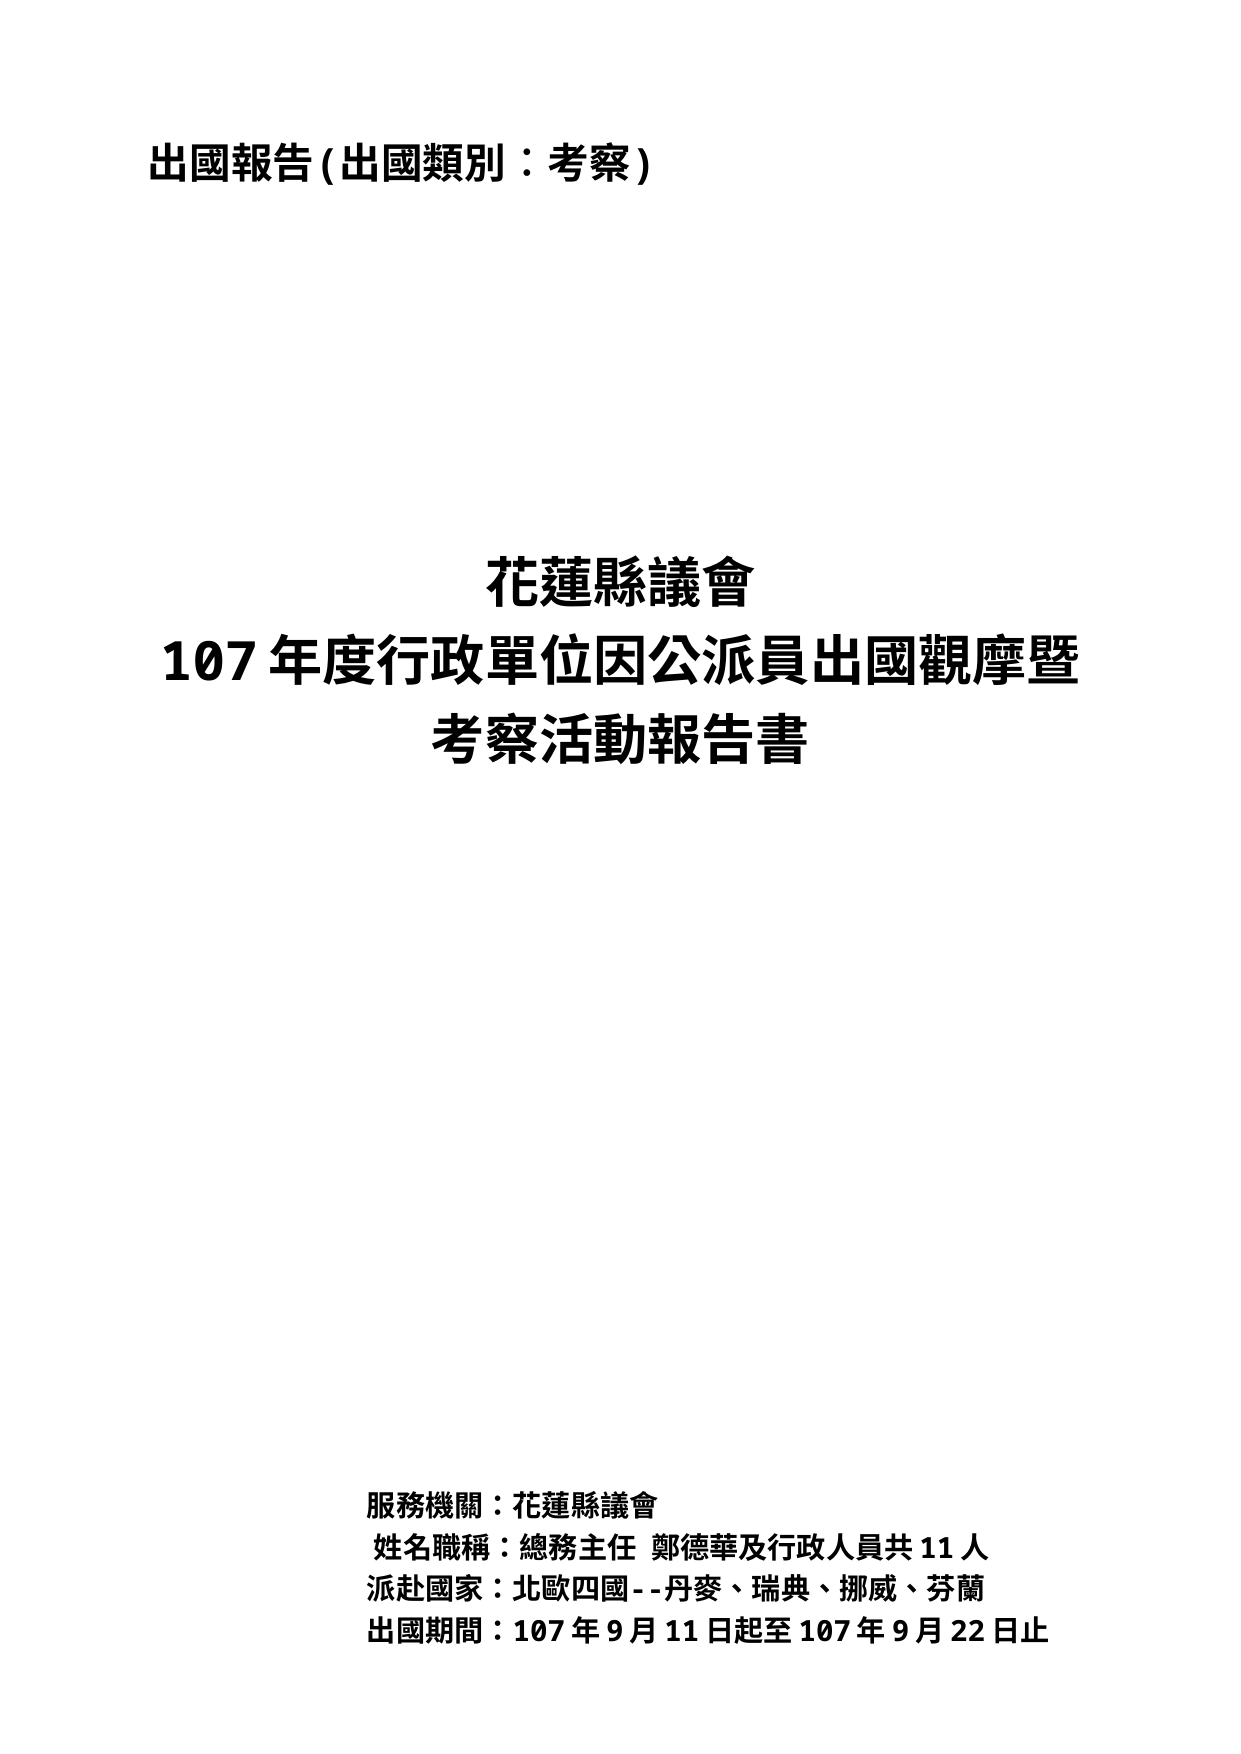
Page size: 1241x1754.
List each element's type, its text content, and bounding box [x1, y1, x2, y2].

text 出國報告(出國類別︰考察) [148, 130, 1092, 191]
text 出國期間：107年9月11日起至107年9月22日止 [148, 1608, 1092, 1650]
text 花蓮縣議會 [148, 539, 1092, 618]
text 派赴國家：北歐四國--丹麥、瑞典、挪威、芬蘭 [148, 1566, 1092, 1608]
text 姓名職稱：總務主任 鄭德華及行政人員共11人 [148, 1525, 1092, 1566]
text 107年度行政單位因公派員出國觀摩暨考察活動報告書 [148, 618, 1092, 775]
text 服務機關：花蓮縣議會 [148, 1483, 1092, 1525]
